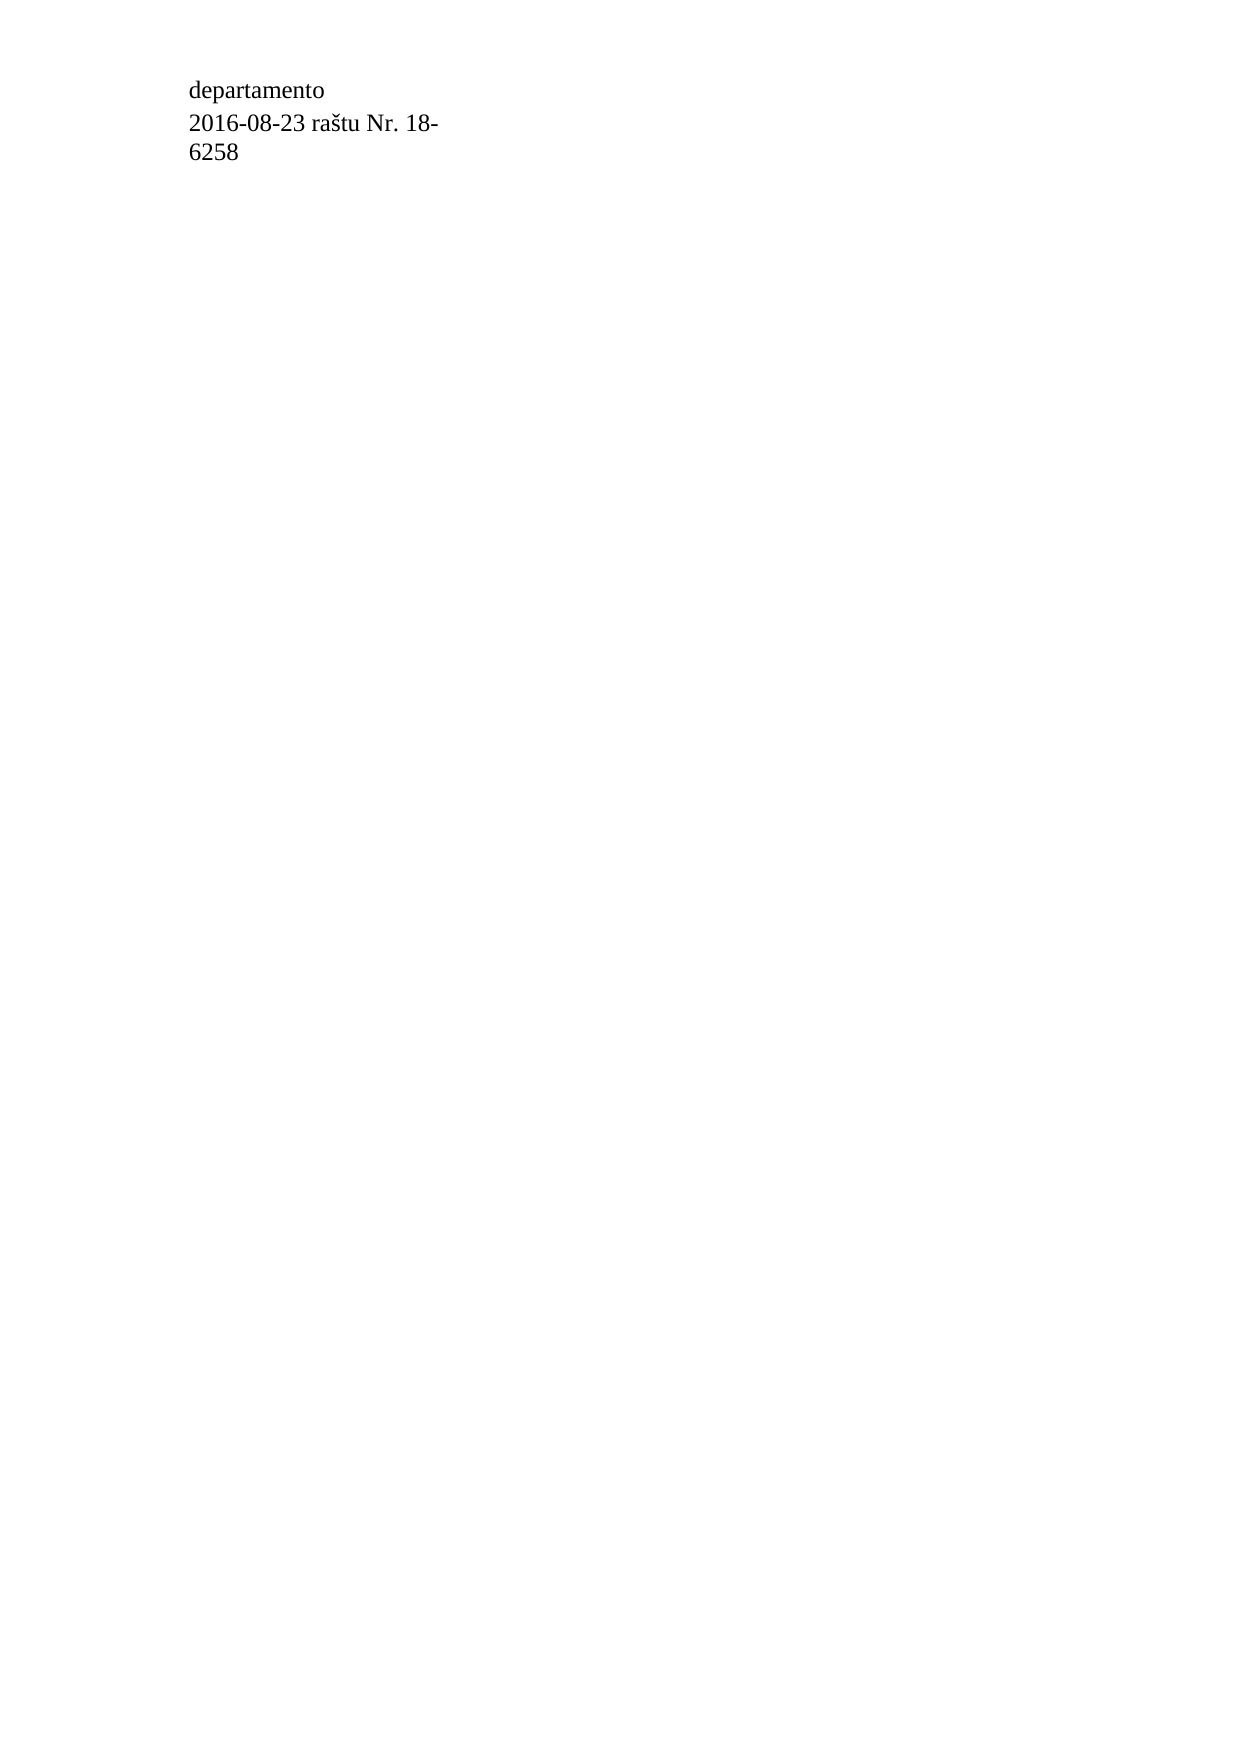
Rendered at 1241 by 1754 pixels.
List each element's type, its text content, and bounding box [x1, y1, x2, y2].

table_cell [500, 75, 822, 198]
table_cell [822, 75, 1144, 198]
table_cell departamento 2016-08-23 raštu Nr. 18-6258 [177, 75, 499, 198]
